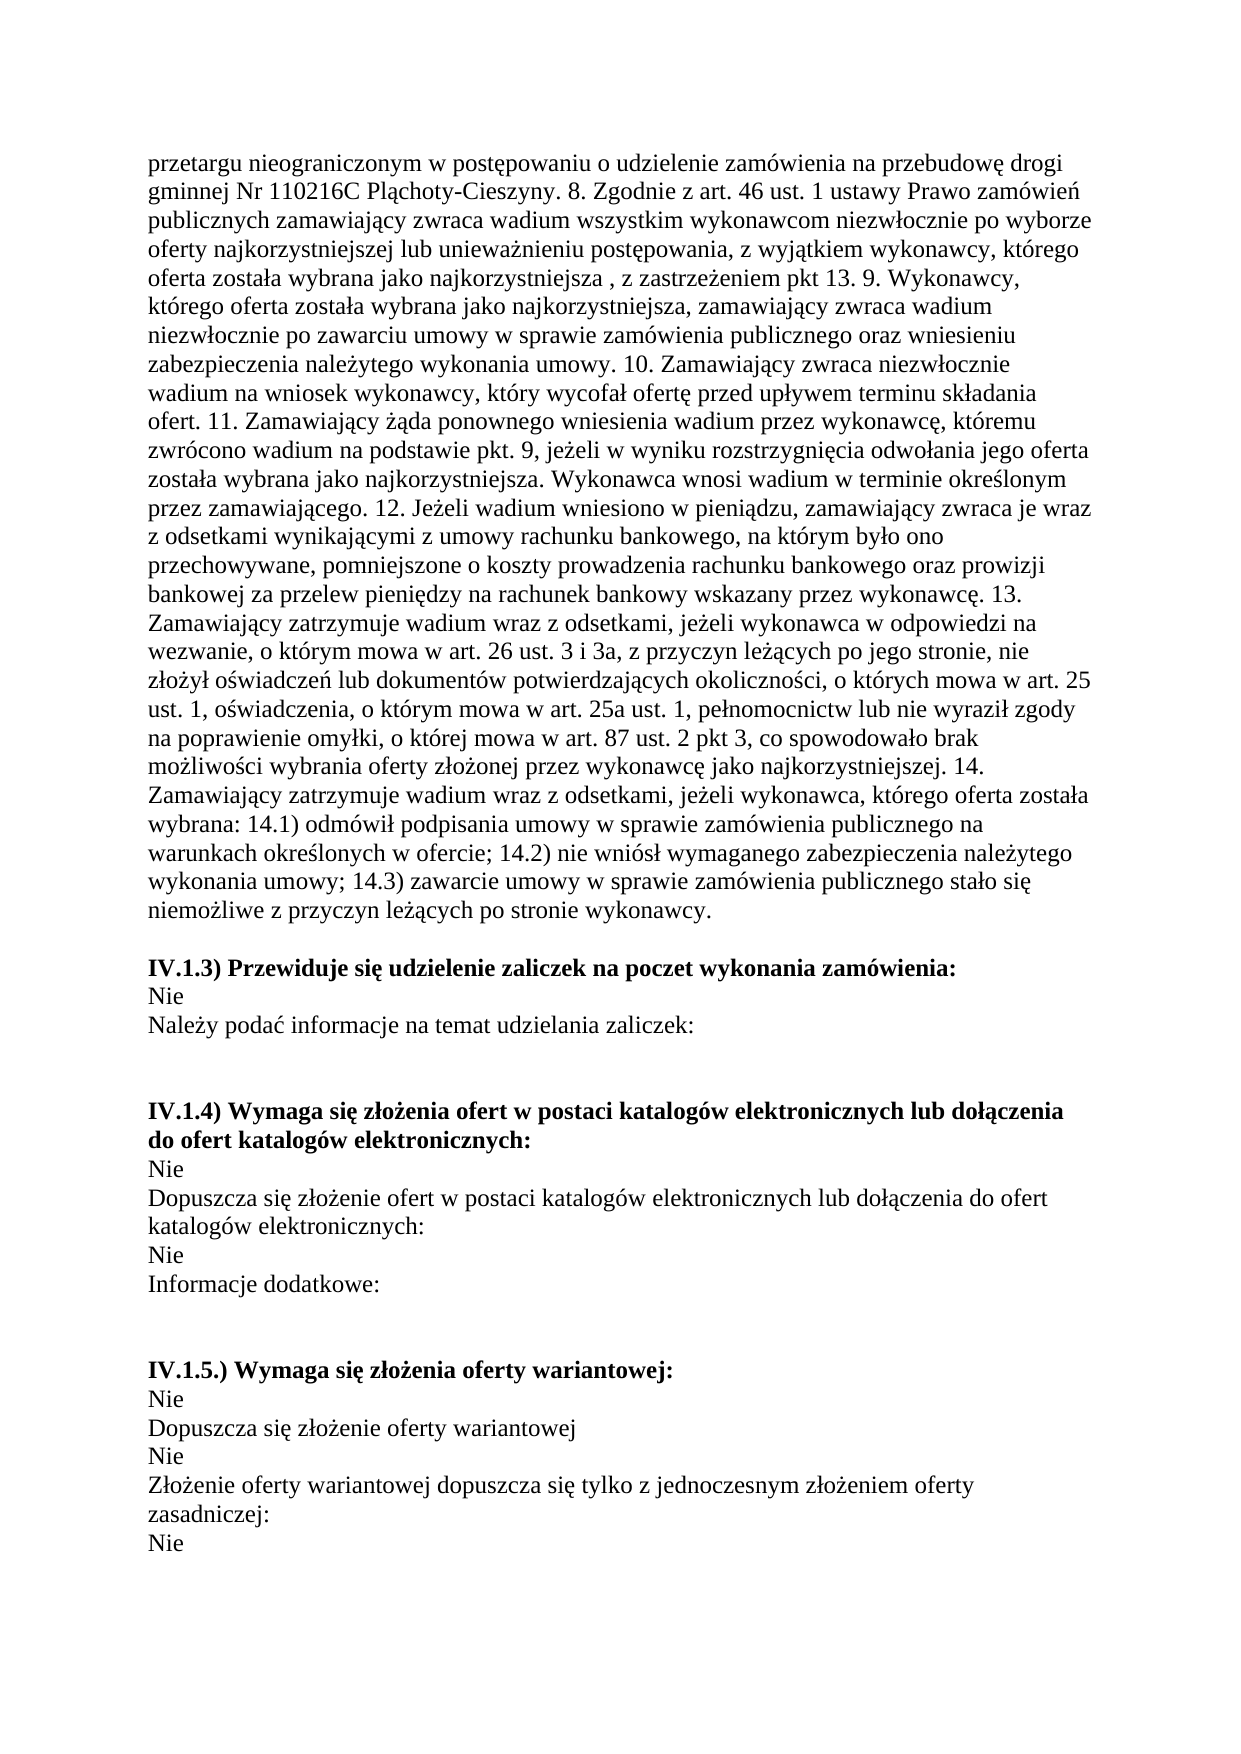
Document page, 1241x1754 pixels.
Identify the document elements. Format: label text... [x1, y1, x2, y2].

text IV.1.4) Wymaga się złożenia ofert w postaci katalogów elektronicznych lub dołączenia do ofert katalogów elektronicznych: [148, 1068, 1093, 1154]
text Nie Dopuszcza się złożenie ofert w postaci katalogów elektronicznych lub dołączenia do ofert katalogów elektronicznych: Nie Informacje dodatkowe: [148, 1154, 1093, 1326]
text IV.1.3) Przewiduje się udzielenie zaliczek na poczet wykonania zamówienia: [148, 924, 1093, 981]
text Nie Dopuszcza się złożenie oferty wariantowej Nie Złożenie oferty wariantowej dopuszcza się tylko z jednoczesnym złożeniem oferty zasadniczej: Nie [148, 1384, 1093, 1556]
text IV.1.5.) Wymaga się złożenia oferty wariantowej: [148, 1326, 1093, 1384]
text przetargu nieograniczonym w postępowaniu o udzielenie zamówienia na przebudowę drogi gminnej Nr 110216C Pląchoty-Cieszyny. 8. Zgodnie z art. 46 ust. 1 ustawy Prawo zamówień publicznych zamawiający zwraca wadium wszystkim wykonawcom niezwłocznie po wyborze oferty najkorzystniejszej lub unieważnieniu postępowania, z wyjątkiem wykonawcy, którego oferta została wybrana jako najkorzystniejsza , z zastrzeżeniem pkt 13. 9. Wykonawcy, którego oferta została wybrana jako najkorzystniejsza, zamawiający zwraca wadium niezwłocznie po zawarciu umowy w sprawie zamówienia publicznego oraz wniesieniu zabezpieczenia należytego wykonania umowy. 10. Zamawiający zwraca niezwłocznie wadium na wniosek wykonawcy, który wycofał ofertę przed upływem terminu składania ofert. 11. Zamawiający żąda ponownego wniesienia wadium przez wykonawcę, któremu zwrócono wadium na podstawie pkt. 9, jeżeli w wyniku rozstrzygnięcia odwołania jego oferta została wybrana jako najkorzystniejsza. Wykonawca wnosi wadium w terminie określonym przez zamawiającego. 12. Jeżeli wadium wniesiono w pieniądzu, zamawiający zwraca je wraz z odsetkami wynikającymi z umowy rachunku bankowego, na którym było ono przechowywane, pomniejszone o koszty prowadzenia rachunku bankowego oraz prowizji bankowej za przelew pieniędzy na rachunek bankowy wskazany przez wykonawcę. 13. Zamawiający zatrzymuje wadium wraz z odsetkami, jeżeli wykonawca w odpowiedzi na wezwanie, o którym mowa w art. 26 ust. 3 i 3a, z przyczyn leżących po jego stronie, nie złożył oświadczeń lub dokumentów potwierdzających okoliczności, o których mowa w art. 25 ust. 1, oświadczenia, o którym mowa w art. 25a ust. 1, pełnomocnictw lub nie wyraził zgody na poprawienie omyłki, o której mowa w art. 87 ust. 2 pkt 3, co spowodowało brak możliwości wybrania oferty złożonej przez wykonawcę jako najkorzystniejszej. 14. Zamawiający zatrzymuje wadium wraz z odsetkami, jeżeli wykonawca, którego oferta została wybrana: 14.1) odmówił podpisania umowy w sprawie zamówienia publicznego na warunkach określonych w ofercie; 14.2) nie wniósł wymaganego zabezpieczenia należytego wykonania umowy; 14.3) zawarcie umowy w sprawie zamówienia publicznego stało się niemożliwe z przyczyn leżących po stronie wykonawcy. [148, 148, 1093, 924]
text Nie Należy podać informacje na temat udzielania zaliczek: [148, 981, 1093, 1068]
